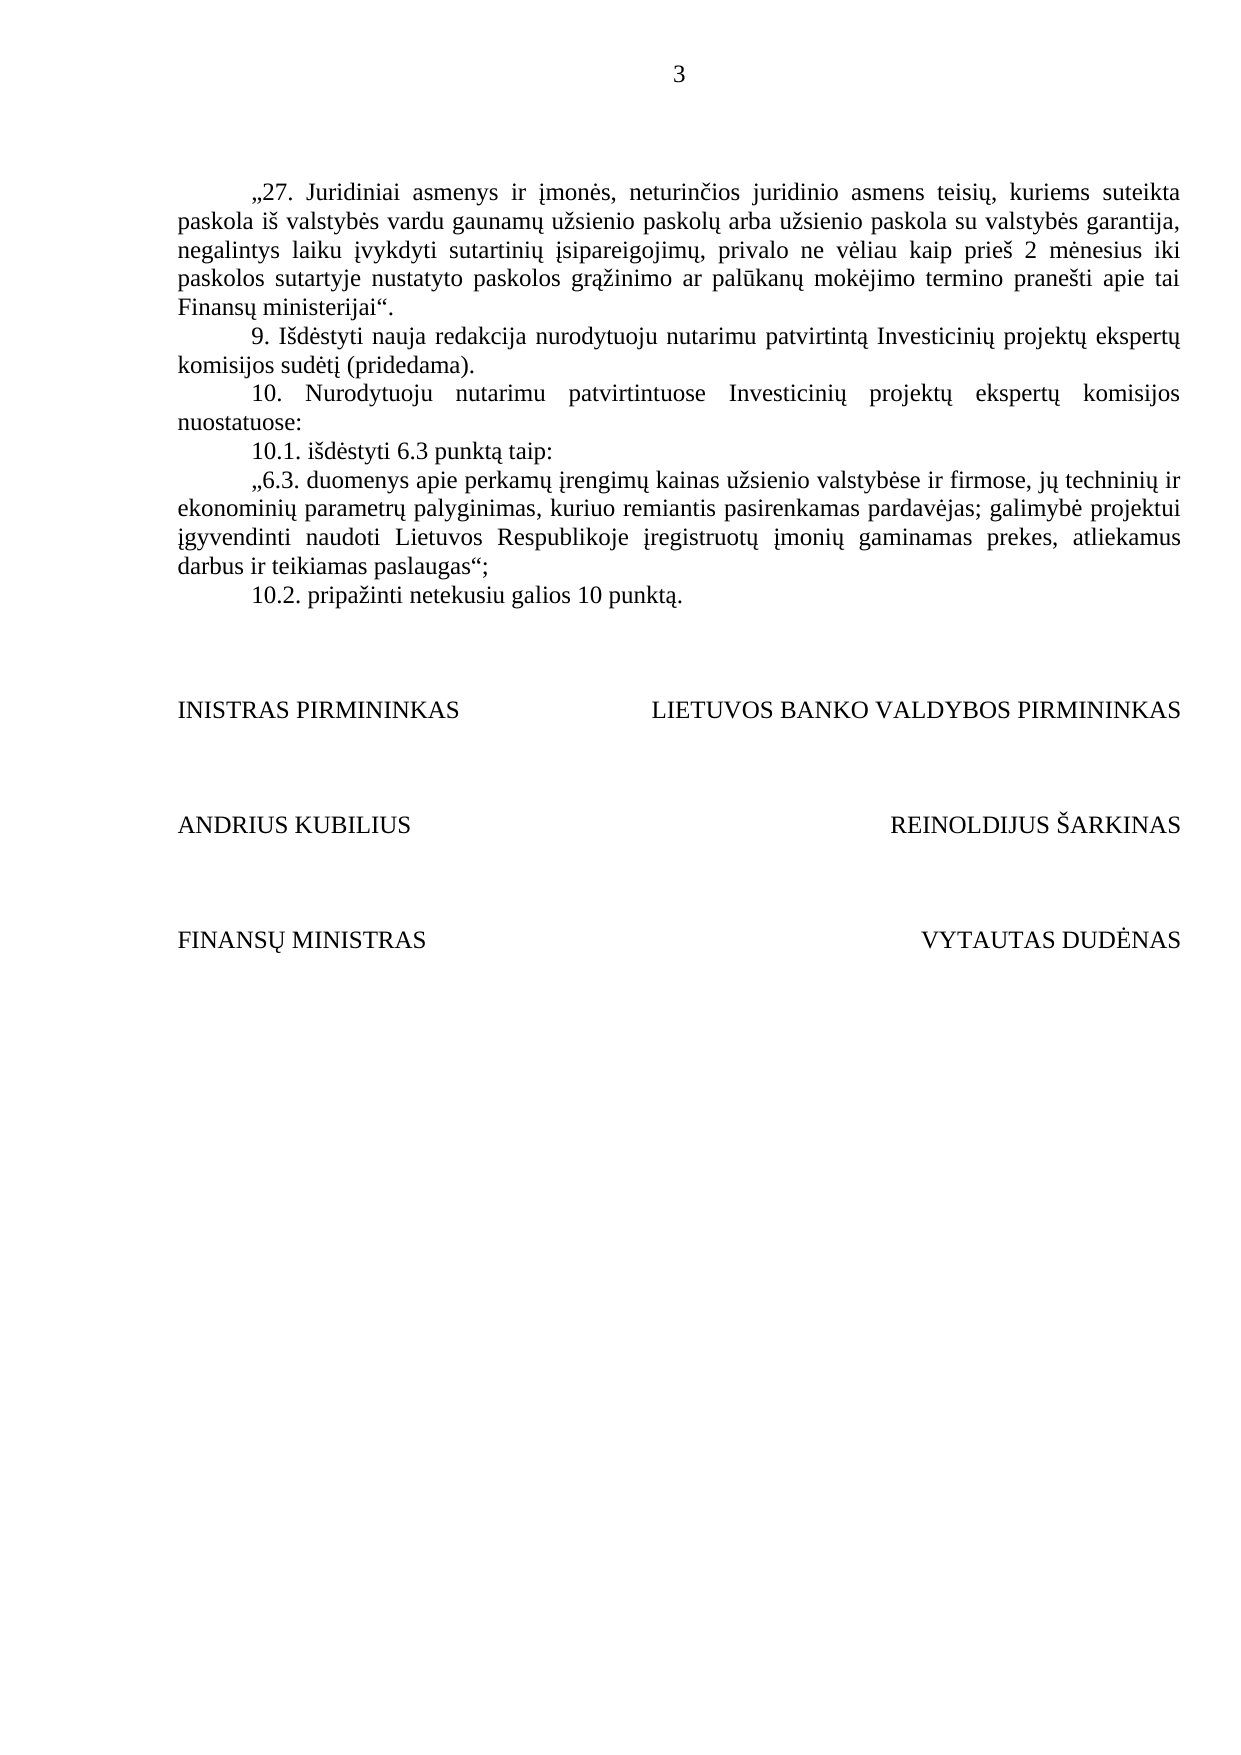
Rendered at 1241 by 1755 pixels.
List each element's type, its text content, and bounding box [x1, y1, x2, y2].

text Andrius Kubilius Reinoldijus Šarkinas [177, 810, 1181, 838]
text Finansų ministras Vytautas Dudėnas [177, 925, 1181, 953]
text inistras Pirmininkas Lietuvos banko valdybos pirmininkas [177, 695, 1181, 723]
text 10.2. pripažinti netekusiu galios 10 punktą. [177, 580, 1181, 608]
text 9. Išdėstyti nauja redakcija nurodytuoju nutarimu patvirtintą Investicinių projektų ekspertų komisijos sudėtį (pridedama). [177, 321, 1181, 378]
text „6.3. duomenys apie perkamų įrengimų kainas užsienio valstybėse ir firmose, jų techninių ir ekonominių parametrų palyginimas, kuriuo remiantis pasirenkamas pardavėjas; galimybė projektui įgyvendinti naudoti Lietuvos Respublikoje įregistruotų įmonių gaminamas prekes, atliekamus darbus ir teikiamas paslaugas“; [177, 465, 1181, 580]
text „27. Juridiniai asmenys ir įmonės, neturinčios juridinio asmens teisių, kuriems suteikta paskola iš valstybės vardu gaunamų užsienio paskolų arba užsienio paskola su valstybės garantija, negalintys laiku įvykdyti sutartinių įsipareigojimų, privalo ne vėliau kaip prieš 2 mėnesius iki paskolos sutartyje nustatyto paskolos grąžinimo ar palūkanų mokėjimo termino pranešti apie tai Finansų ministerijai“. [177, 177, 1181, 321]
text 10.1. išdėstyti 6.3 punktą taip: [177, 436, 1181, 465]
text 10. Nurodytuoju nutarimu patvirtintuose Investicinių projektų ekspertų komisijos nuostatuose: [177, 378, 1181, 436]
